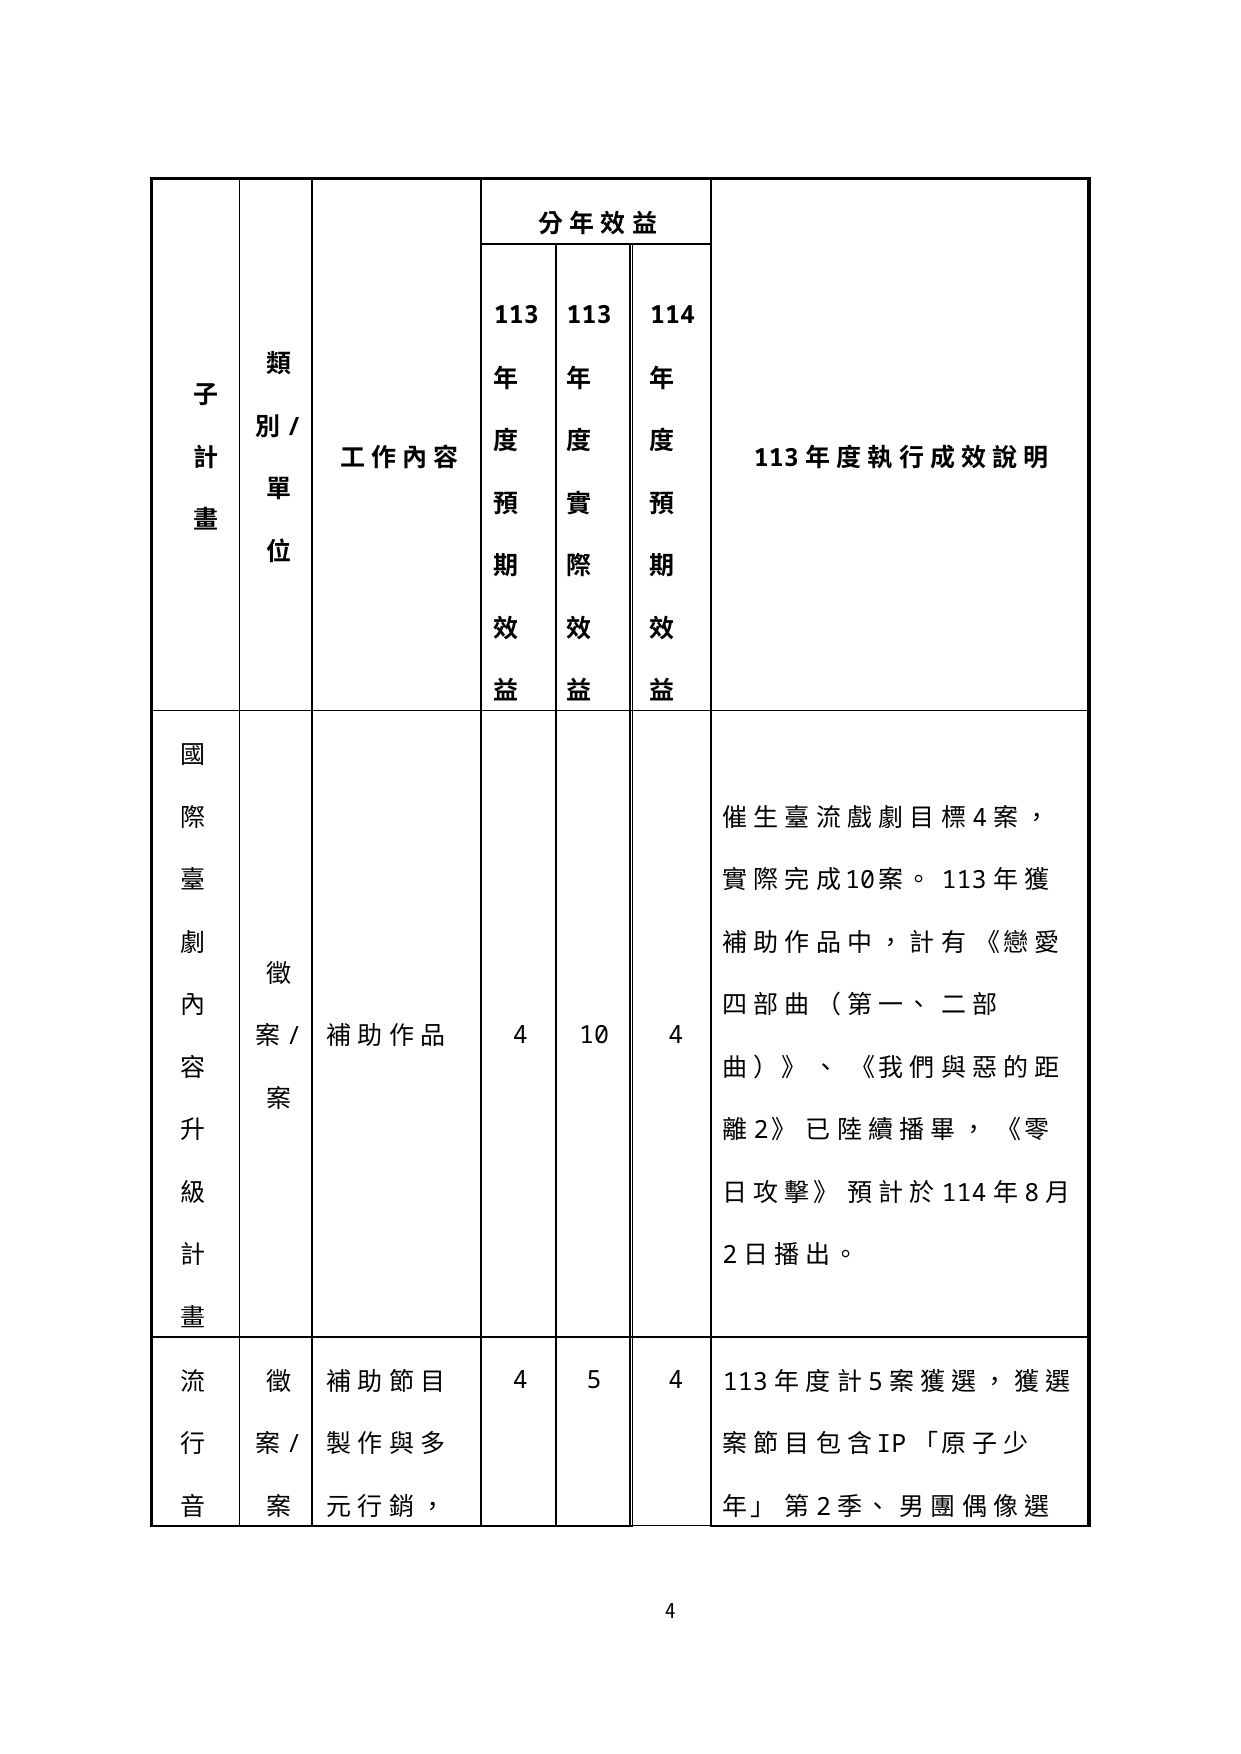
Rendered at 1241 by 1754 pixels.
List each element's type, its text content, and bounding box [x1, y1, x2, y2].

table_cell 4 [482, 1338, 555, 1525]
table_cell 113年度實際效益 [557, 245, 629, 709]
table_header 類別/單位 [240, 180, 311, 709]
table_cell 4 [633, 1338, 710, 1525]
table_cell 徵案/案 [240, 711, 311, 1336]
table_cell 徵案/案 [240, 1338, 311, 1525]
table_cell 4 [482, 711, 555, 1336]
table_header 子計畫 [153, 180, 239, 709]
table_cell 國際臺劇內容升級計畫 [153, 711, 239, 1336]
table_cell 催生臺流戲劇目標4案，實際完成10案。113年獲補助作品中，計有《戀愛四部曲（第一、二部曲）》、《我們與惡的距離2》已陸續播畢，《零日攻擊》預計於114年8月2日播出。 [712, 711, 1087, 1336]
table_header 分年效益 [482, 180, 710, 243]
table_header 113年度執行成效說明 [712, 180, 1087, 709]
table_cell 10 [557, 711, 629, 1336]
table_cell 補助節目製作與多元行銷， [313, 1338, 480, 1525]
table_cell 113年度計5案獲選，獲選案節目包含IP「原子少年」第2季、男團偶像選 [712, 1338, 1087, 1525]
table_cell 4 [633, 711, 710, 1336]
table_header 工作內容 [313, 180, 480, 709]
table_cell 補助作品 [313, 711, 480, 1336]
table_cell 113年度預期效益 [482, 245, 555, 709]
table_cell 5 [557, 1338, 629, 1525]
table_cell 流行音 [153, 1338, 239, 1525]
table_cell 114年度預期效益 [633, 245, 710, 709]
